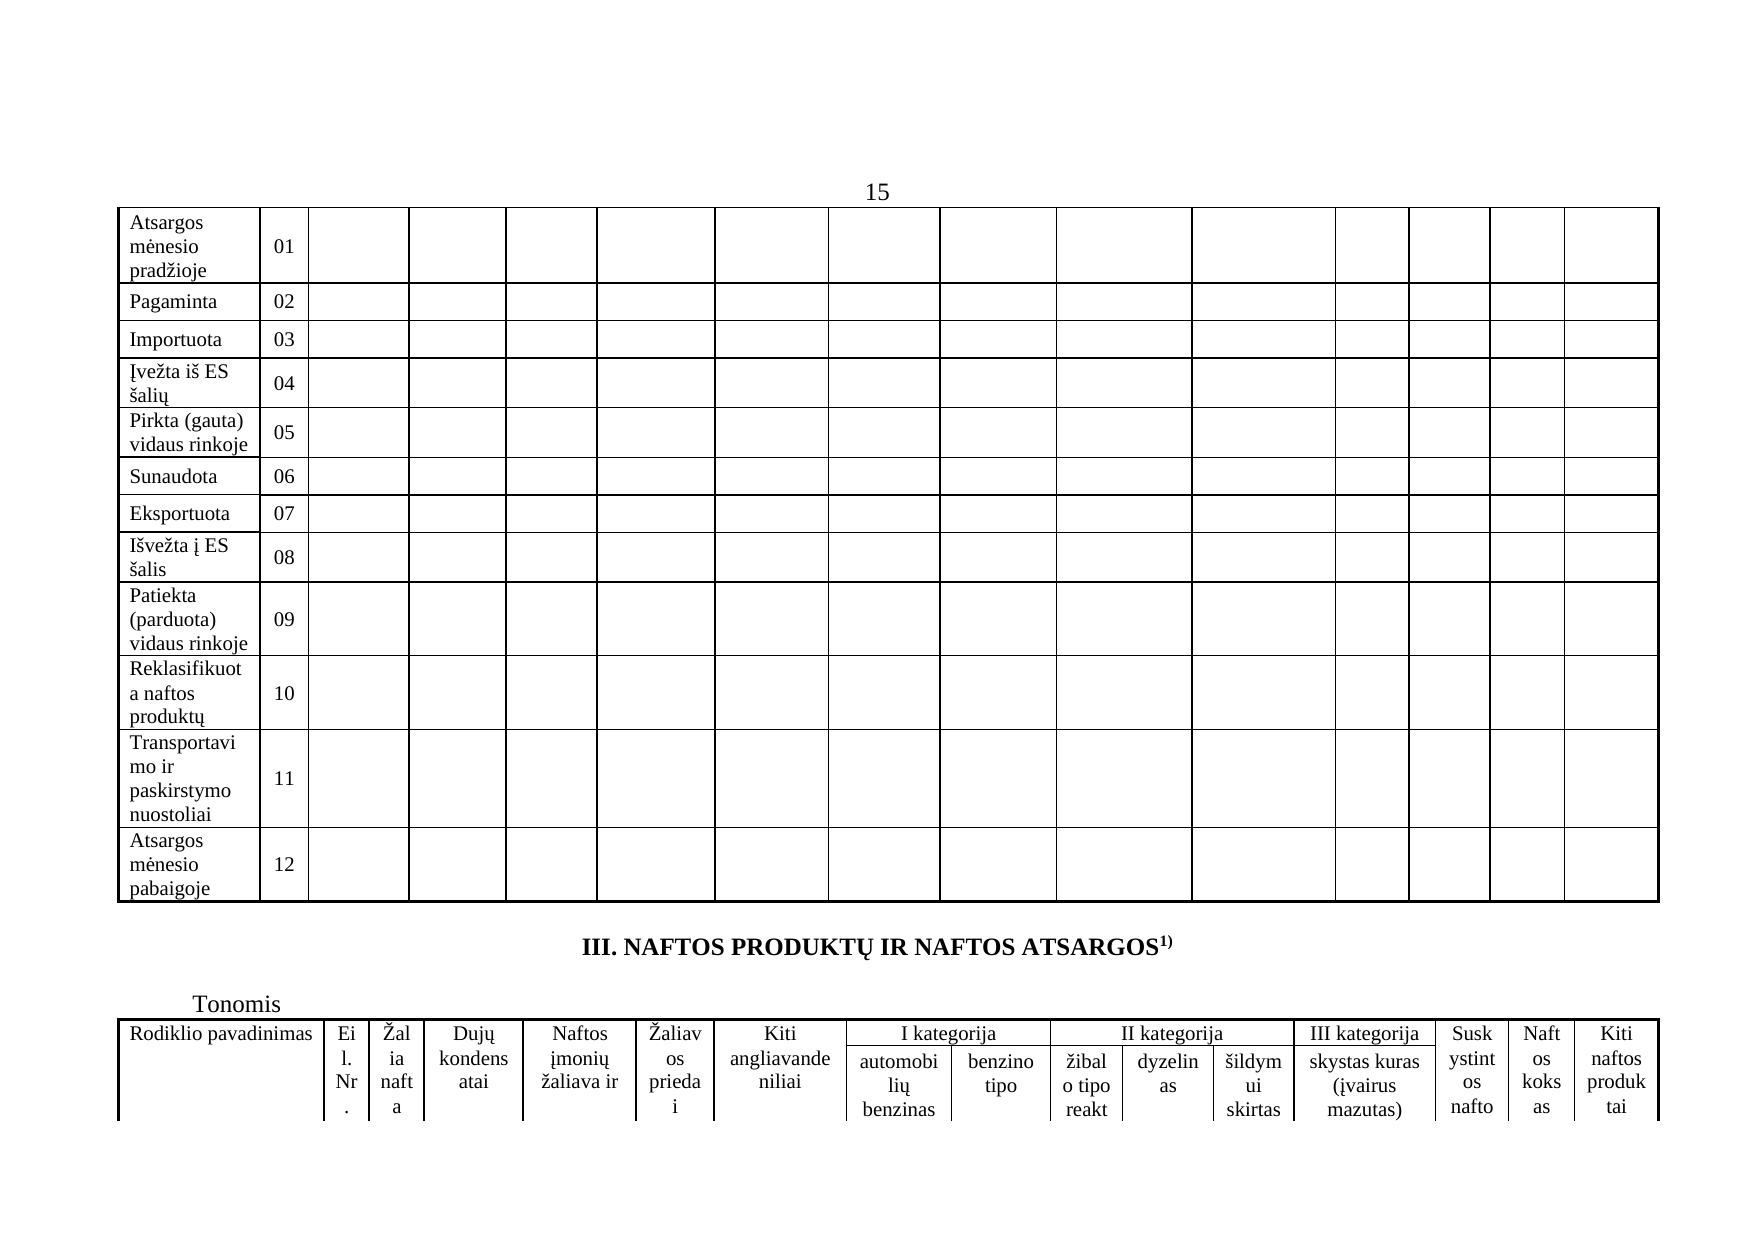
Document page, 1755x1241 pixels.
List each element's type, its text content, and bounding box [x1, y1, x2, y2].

table_cell Atsargos mėnesio pabaigoje [120, 828, 259, 900]
table_cell [1193, 359, 1335, 407]
table_cell [410, 656, 505, 728]
table_cell [1491, 408, 1564, 456]
table_cell [1410, 284, 1489, 319]
table_cell eksportuota [120, 495, 259, 531]
table_cell [1565, 828, 1657, 900]
table_cell [1057, 321, 1191, 357]
table_cell [829, 359, 939, 407]
table_cell [1565, 730, 1657, 826]
table_cell Sunaudota [120, 458, 259, 494]
table_cell [716, 533, 828, 581]
table_cell [1193, 458, 1335, 494]
table_cell [1193, 321, 1335, 357]
table_cell [410, 496, 505, 531]
table_cell [1057, 458, 1191, 494]
table_cell automobilių benzinas [847, 1046, 951, 1121]
table_cell [1491, 828, 1564, 900]
table_cell [941, 359, 1056, 407]
table_cell [1336, 359, 1408, 407]
table_cell [1057, 656, 1191, 728]
table_cell [941, 284, 1056, 319]
table_cell [1565, 533, 1657, 581]
table_cell [1336, 496, 1408, 531]
table_cell [716, 496, 828, 531]
table_cell [716, 359, 828, 407]
table_header Kiti naftos produktai [1575, 1021, 1657, 1121]
table_cell [1565, 284, 1657, 319]
table_cell [1410, 828, 1489, 900]
table_cell [598, 583, 714, 655]
table_cell šildymui skirtas [1214, 1046, 1293, 1121]
table_cell [1193, 208, 1335, 282]
table_cell [829, 321, 939, 357]
table_cell [1193, 730, 1335, 826]
table_cell Importuota [120, 321, 259, 357]
table_cell [507, 730, 596, 826]
table_cell [598, 359, 714, 407]
table_cell [309, 458, 408, 494]
table_cell [941, 583, 1056, 655]
table_cell [1565, 408, 1657, 456]
table_cell [716, 321, 828, 357]
table_cell [410, 533, 505, 581]
table_cell 04 [261, 359, 308, 407]
table_cell [410, 359, 505, 407]
text Tonomis [118, 989, 1636, 1018]
table_cell [1193, 496, 1335, 531]
table_cell [1193, 408, 1335, 456]
table_cell 01 [261, 208, 308, 282]
table_cell [598, 284, 714, 319]
table_cell [1336, 533, 1408, 581]
table_cell [1491, 730, 1564, 826]
table_cell [1491, 458, 1564, 494]
table_cell [598, 321, 714, 357]
table_cell [1193, 533, 1335, 581]
table_cell [1491, 656, 1564, 728]
table_cell [309, 533, 408, 581]
table_cell [507, 408, 596, 456]
table_header Naftos įmonių žaliava ir [524, 1021, 635, 1121]
table_cell [507, 359, 596, 407]
table_cell [829, 408, 939, 456]
table_cell [941, 458, 1056, 494]
table_cell [829, 496, 939, 531]
table_cell [1336, 284, 1408, 319]
table_header Naftos koksas [1509, 1021, 1574, 1121]
table_cell [309, 828, 408, 900]
table_cell Atsargos mėnesio pradžioje [120, 208, 259, 282]
table_cell [1336, 583, 1408, 655]
table_cell [829, 656, 939, 728]
table_cell 11 [261, 730, 308, 826]
table_cell [1410, 208, 1489, 282]
table_cell [1410, 496, 1489, 531]
table_header Žaliavos priedai [637, 1021, 713, 1121]
table_cell [309, 284, 408, 319]
table_cell [1565, 496, 1657, 531]
table_cell [716, 284, 828, 319]
table_cell [829, 208, 939, 282]
table_cell [1565, 583, 1657, 655]
table_cell [309, 496, 408, 531]
table_cell [1057, 496, 1191, 531]
table_cell [1057, 730, 1191, 826]
table_cell [507, 533, 596, 581]
table_cell [309, 583, 408, 655]
table_header Dujų kondensatai [425, 1021, 522, 1121]
table_cell [1336, 828, 1408, 900]
table_cell [598, 208, 714, 282]
table_cell [410, 321, 505, 357]
table_cell [1410, 458, 1489, 494]
text III. Naftos produktų ir naftos atsargos1) [118, 932, 1636, 961]
table_cell [941, 828, 1056, 900]
table_cell [716, 828, 828, 900]
table_cell [1410, 359, 1489, 407]
table_cell [410, 730, 505, 826]
table_cell [1193, 656, 1335, 728]
table_cell [410, 284, 505, 319]
table_cell [941, 730, 1056, 826]
table_cell 09 [261, 583, 308, 655]
table_cell [1491, 583, 1564, 655]
table_cell [309, 408, 408, 456]
table_cell [1565, 458, 1657, 494]
table_cell [507, 321, 596, 357]
table_cell [1410, 321, 1489, 357]
table_cell Reklasifikuota naftos produktų [120, 656, 259, 728]
table_cell [309, 656, 408, 728]
table_cell [1491, 321, 1564, 357]
table_cell [829, 730, 939, 826]
table_cell [941, 656, 1056, 728]
table_cell žibalo tipo reakt [1051, 1046, 1122, 1121]
table_cell [507, 496, 596, 531]
table_cell [1336, 408, 1408, 456]
table_cell [1410, 656, 1489, 728]
table_cell [1565, 321, 1657, 357]
table_cell [941, 408, 1056, 456]
table_cell [1057, 408, 1191, 456]
table_cell [1057, 208, 1191, 282]
table_cell [598, 408, 714, 456]
table_cell [1410, 730, 1489, 826]
table_cell [1491, 533, 1564, 581]
table_cell 10 [261, 656, 308, 728]
table_cell [1410, 533, 1489, 581]
table_cell [410, 408, 505, 456]
table_cell [941, 321, 1056, 357]
table_cell [1336, 208, 1408, 282]
table_cell [1057, 583, 1191, 655]
table_cell [1336, 321, 1408, 357]
table_cell Išvežta į ES šalis [120, 533, 259, 581]
table_cell [716, 656, 828, 728]
table_cell [1057, 359, 1191, 407]
table_cell [309, 359, 408, 407]
table_cell [410, 208, 505, 282]
table_cell [1565, 656, 1657, 728]
table_cell [1565, 208, 1657, 282]
table_cell Patiekta (parduota) vidaus rinkoje [120, 583, 259, 655]
table_header I kategorija [847, 1021, 1050, 1045]
table_cell 02 [261, 284, 308, 319]
table_cell dyzelinas [1123, 1046, 1213, 1121]
table_cell Pirkta (gauta) vidaus rinkoje [120, 408, 259, 456]
table_cell [941, 208, 1056, 282]
table_cell 03 [261, 321, 308, 357]
table_header III kategorija [1295, 1021, 1435, 1045]
table_header II kategorija [1051, 1021, 1293, 1045]
table_cell [309, 208, 408, 282]
table_cell [1336, 458, 1408, 494]
table_header Eil. Nr. [325, 1021, 368, 1121]
table_cell [716, 730, 828, 826]
table_cell 12 [261, 828, 308, 900]
table_cell [410, 583, 505, 655]
table_cell [598, 458, 714, 494]
table_cell [941, 533, 1056, 581]
table_cell [598, 828, 714, 900]
table_cell [829, 533, 939, 581]
table_cell [507, 208, 596, 282]
table_cell [1057, 533, 1191, 581]
table_cell [410, 458, 505, 494]
table_cell [1057, 828, 1191, 900]
table_cell 06 [261, 458, 308, 494]
table_cell [716, 583, 828, 655]
table_cell [829, 458, 939, 494]
table_cell [309, 730, 408, 826]
table_cell [1491, 208, 1564, 282]
table_cell [507, 583, 596, 655]
table_cell [716, 208, 828, 282]
table_cell [716, 408, 828, 456]
table_cell 08 [261, 533, 308, 581]
table_cell [1565, 359, 1657, 407]
table_cell [1410, 408, 1489, 456]
table_cell [598, 533, 714, 581]
table_header Žalia nafta [370, 1021, 423, 1121]
table_cell [507, 656, 596, 728]
table_cell [1336, 730, 1408, 826]
table_cell [1491, 359, 1564, 407]
table_cell Transportavimo ir paskirstymo nuostoliai [120, 730, 259, 826]
table_cell [829, 828, 939, 900]
table_cell [716, 458, 828, 494]
table_cell [941, 496, 1056, 531]
table_cell [507, 828, 596, 900]
table_cell [410, 828, 505, 900]
table_cell [1193, 828, 1335, 900]
table_cell skystas kuras (įvairus mazutas) [1295, 1046, 1435, 1121]
table_cell [1057, 284, 1191, 319]
table_cell [309, 321, 408, 357]
table_cell [829, 583, 939, 655]
table_cell [598, 496, 714, 531]
table_cell 07 [261, 496, 308, 531]
table_cell [829, 284, 939, 319]
table_cell [1193, 583, 1335, 655]
table_cell 05 [261, 408, 308, 456]
table_header Kiti angliavandeniliai [715, 1021, 846, 1121]
table_cell Pagaminta [120, 284, 259, 319]
table_cell [507, 458, 596, 494]
table_cell [1336, 656, 1408, 728]
table_cell Įvežta iš ES šalių [120, 359, 259, 407]
table_cell [1193, 284, 1335, 319]
table_cell [1410, 583, 1489, 655]
table_header Rodiklio pavadinimas [120, 1021, 323, 1121]
table_header Suskystintos nafto [1436, 1021, 1508, 1121]
table_cell [1491, 284, 1564, 319]
table_cell [598, 730, 714, 826]
table_cell [507, 284, 596, 319]
table_cell [1491, 496, 1564, 531]
table_cell [598, 656, 714, 728]
table_cell benzino tipo [952, 1046, 1050, 1121]
